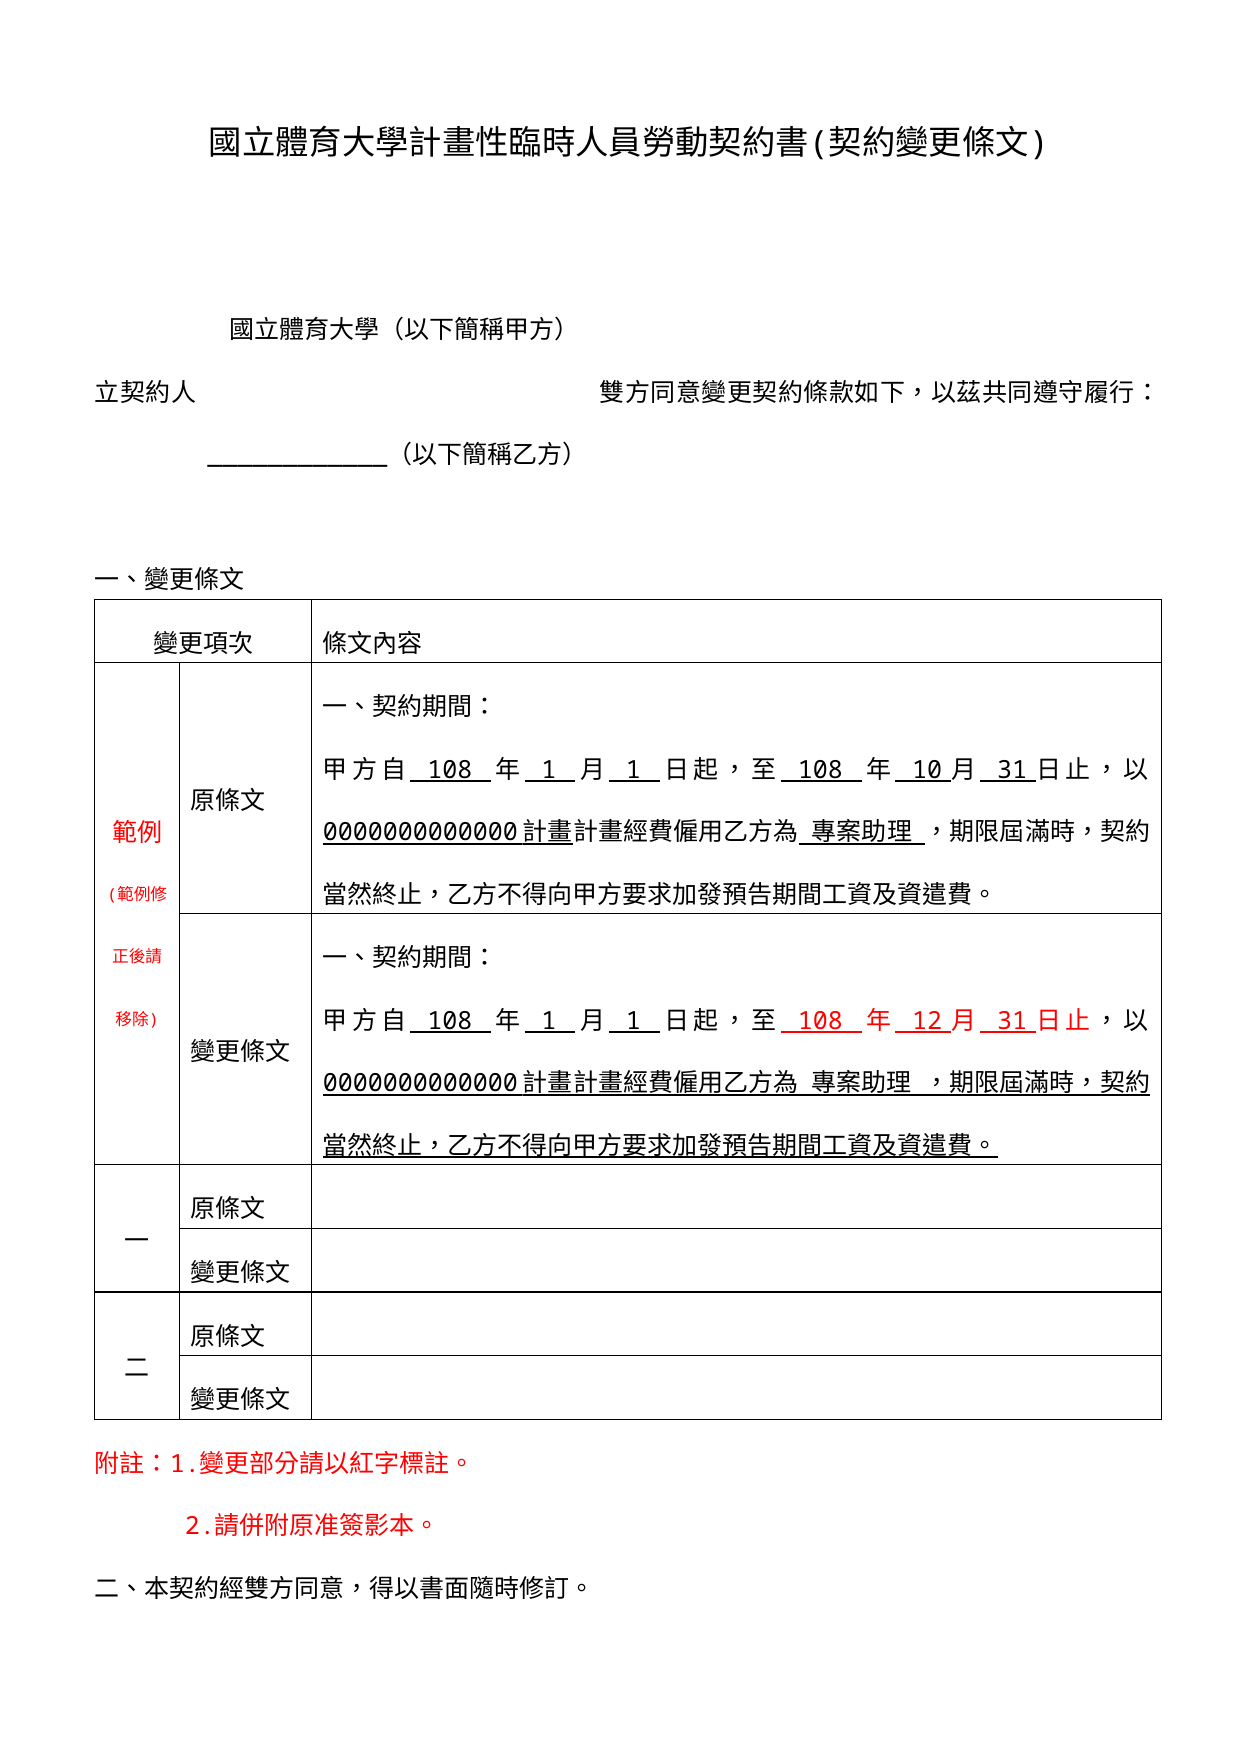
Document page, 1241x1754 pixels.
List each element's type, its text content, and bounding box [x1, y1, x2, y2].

table_cell 範例(範例修正後請移除) [95, 663, 179, 1164]
text 2.請併附原准簽影本。 [94, 1482, 1162, 1544]
table_cell 一、契約期間： 甲方自 108 年 1 月 1 日起，至 108 年 12月 31日止，以 0000000000000計畫計畫經費僱用乙方為 專案助理 ，期限屆滿時，契約當然終止，乙方不得向甲方要求加發預告期間工資及資遣費。 [312, 914, 1161, 1164]
table_cell 原條文 [180, 1293, 311, 1355]
table_cell 變更條文 [180, 1356, 311, 1418]
table_header 變更項次 [95, 600, 311, 662]
table_cell 二 [95, 1293, 179, 1418]
text 一、變更條文 [94, 536, 1162, 599]
table_cell 一、契約期間： 甲方自 108 年 1 月 1 日起，至 108 年 10月 31日止，以 0000000000000計畫計畫經費僱用乙方為 專案助理 ，期限屆滿時，契約當然終止，乙方不得向甲方要求加發預告期間工資及資遣費。 [312, 663, 1161, 913]
table_cell 變更條文 [180, 1229, 311, 1291]
text 附註：1.變更部分請以紅字標註。 [94, 1420, 1162, 1482]
text 國立體育大學計畫性臨時人員勞動契約書(契約變更條文) [94, 99, 1162, 161]
table_cell 原條文 [180, 1165, 311, 1228]
table_cell [312, 1165, 1161, 1228]
text 國立體育大學（以下簡稱甲方） [94, 286, 1162, 349]
table_cell [312, 1229, 1161, 1291]
table_cell 一 [95, 1165, 179, 1291]
table_cell [312, 1356, 1161, 1418]
table_cell 變更條文 [180, 914, 311, 1164]
text 二、本契約經雙方同意，得以書面隨時修訂。 [94, 1544, 1162, 1607]
table_cell 原條文 [180, 663, 311, 913]
table_header 條文內容 [312, 600, 1161, 662]
text 立契約人 雙方同意變更契約條款如下，以茲共同遵守履行： ____________（以下簡稱乙方） [94, 349, 1162, 474]
table_cell [312, 1293, 1161, 1355]
